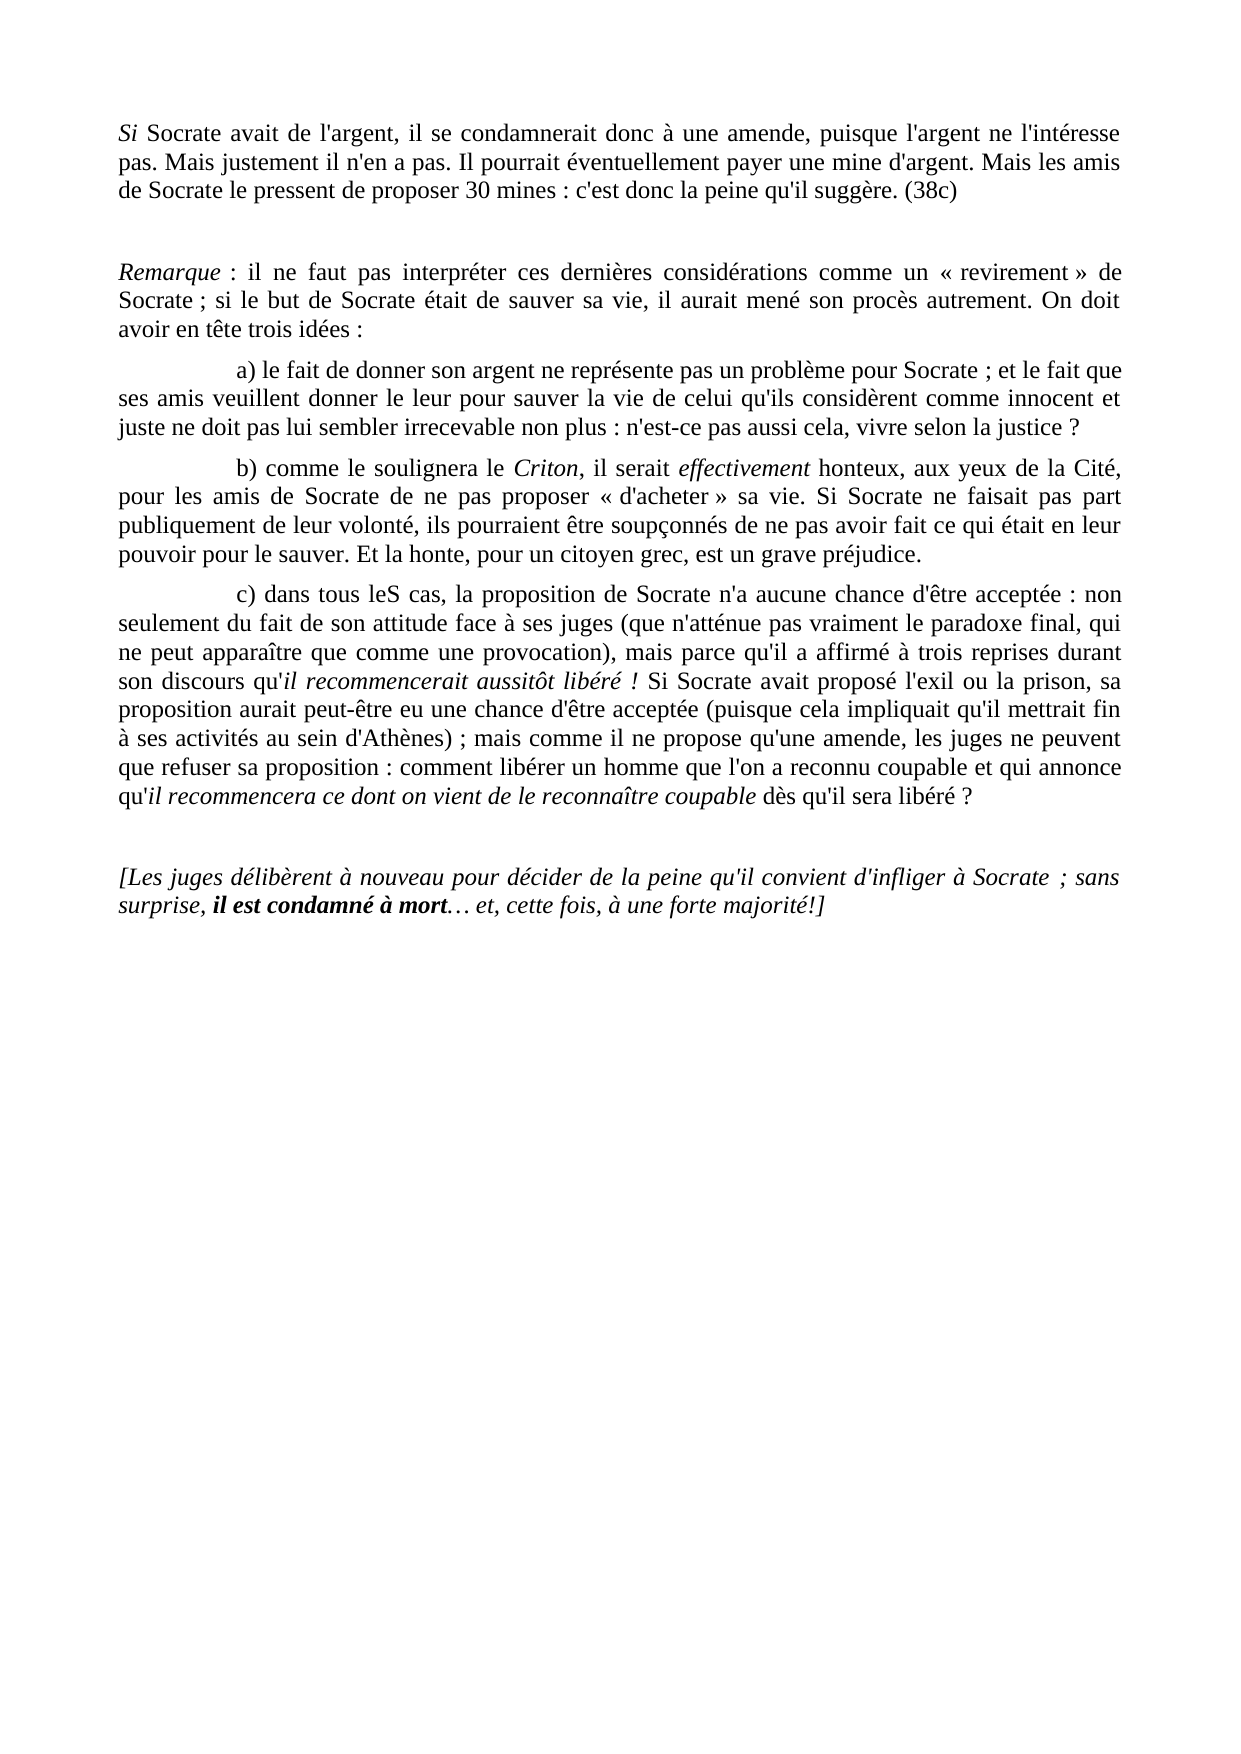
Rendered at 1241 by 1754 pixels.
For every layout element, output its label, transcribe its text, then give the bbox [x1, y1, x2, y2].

text Remarque : il ne faut pas interpréter ces dernières considérations comme un « revirement » de Socrate ; si le but de Socrate était de sauver sa vie, il aurait mené son procès autrement. On doit avoir en tête trois idées : [118, 257, 1122, 343]
text Si Socrate avait de l'argent, il se condamnerait donc à une amende, puisque l'argent ne l'intéresse pas. Mais justement il n'en a pas. Il pourrait éventuellement payer une mine d'argent. Mais les amis de Socrate le pressent de proposer 30 mines : c'est donc la peine qu'il suggère. (38c) [118, 118, 1122, 204]
text [Les juges délibèrent à nouveau pour décider de la peine qu'il convient d'infliger à Socrate ; sans surprise, il est condamné à mort… et, cette fois, à une forte majorité!] [118, 862, 1122, 919]
text a) le fait de donner son argent ne représente pas un problème pour Socrate ; et le fait que ses amis veuillent donner le leur pour sauver la vie de celui qu'ils considèrent comme innocent et juste ne doit pas lui sembler irrecevable non plus : n'est-ce pas aussi cela, vivre selon la justice ? [118, 355, 1122, 441]
text c) dans tous leS cas, la proposition de Socrate n'a aucune chance d'être acceptée : non seulement du fait de son attitude face à ses juges (que n'atténue pas vraiment le paradoxe final, qui ne peut apparaître que comme une provocation), mais parce qu'il a affirmé à trois reprises durant son discours qu'il recommencerait aussitôt libéré ! Si Socrate avait proposé l'exil ou la prison, sa proposition aurait peut-être eu une chance d'être acceptée (puisque cela impliquait qu'il mettrait fin à ses activités au sein d'Athènes) ; mais comme il ne propose qu'une amende, les juges ne peuvent que refuser sa proposition : comment libérer un homme que l'on a reconnu coupable et qui annonce qu'il recommencera ce dont on vient de le reconnaître coupable dès qu'il sera libéré ? [118, 579, 1122, 809]
text b) comme le soulignera le Criton, il serait effectivement honteux, aux yeux de la Cité, pour les amis de Socrate de ne pas proposer « d'acheter » sa vie. Si Socrate ne faisait pas part publiquement de leur volonté, ils pourraient être soupçonnés de ne pas avoir fait ce qui était en leur pouvoir pour le sauver. Et la honte, pour un citoyen grec, est un grave préjudice. [118, 453, 1122, 568]
